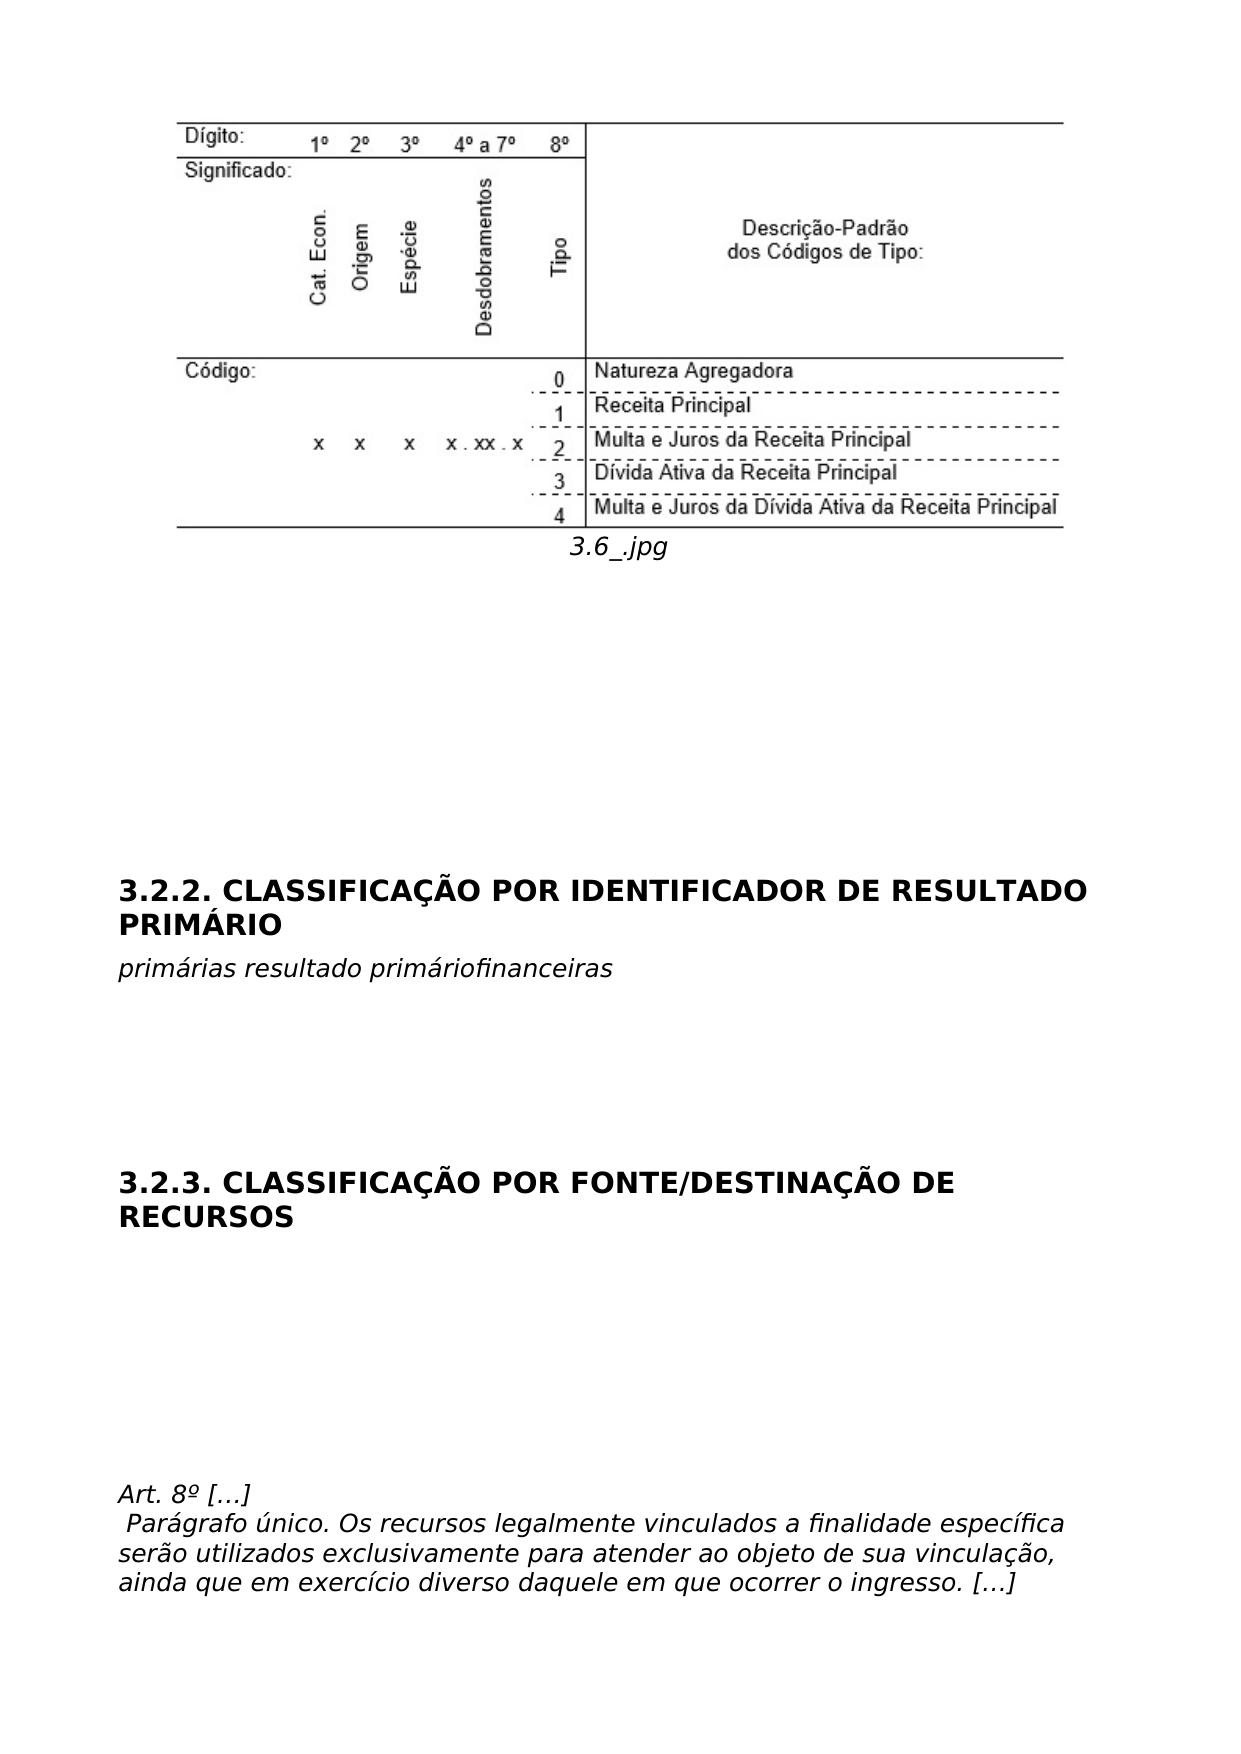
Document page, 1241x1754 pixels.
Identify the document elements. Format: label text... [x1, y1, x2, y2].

text 3.6_.jpg [174, 533, 1066, 561]
subtitle 3.2.2. CLASSIFICAÇÃO POR IDENTIFICADOR DE RESULTADO PRIMÁRIO [118, 874, 1122, 942]
text primárias resultado primáriofinanceiras [118, 954, 1122, 1129]
text Art. 8º […] Parágrafo único. Os recursos legalmente vinculados a finalidade específica serão utilizados exclusivamente para atender ao objeto de sua vinculação, ainda que em exercício diverso daquele em que ocorrer o ingresso. […] [118, 1247, 1122, 1626]
picture [174, 118, 1067, 533]
subtitle 3.2.3. CLASSIFICAÇÃO POR FONTE/DESTINAÇÃO DE RECURSOS [118, 1167, 1122, 1235]
